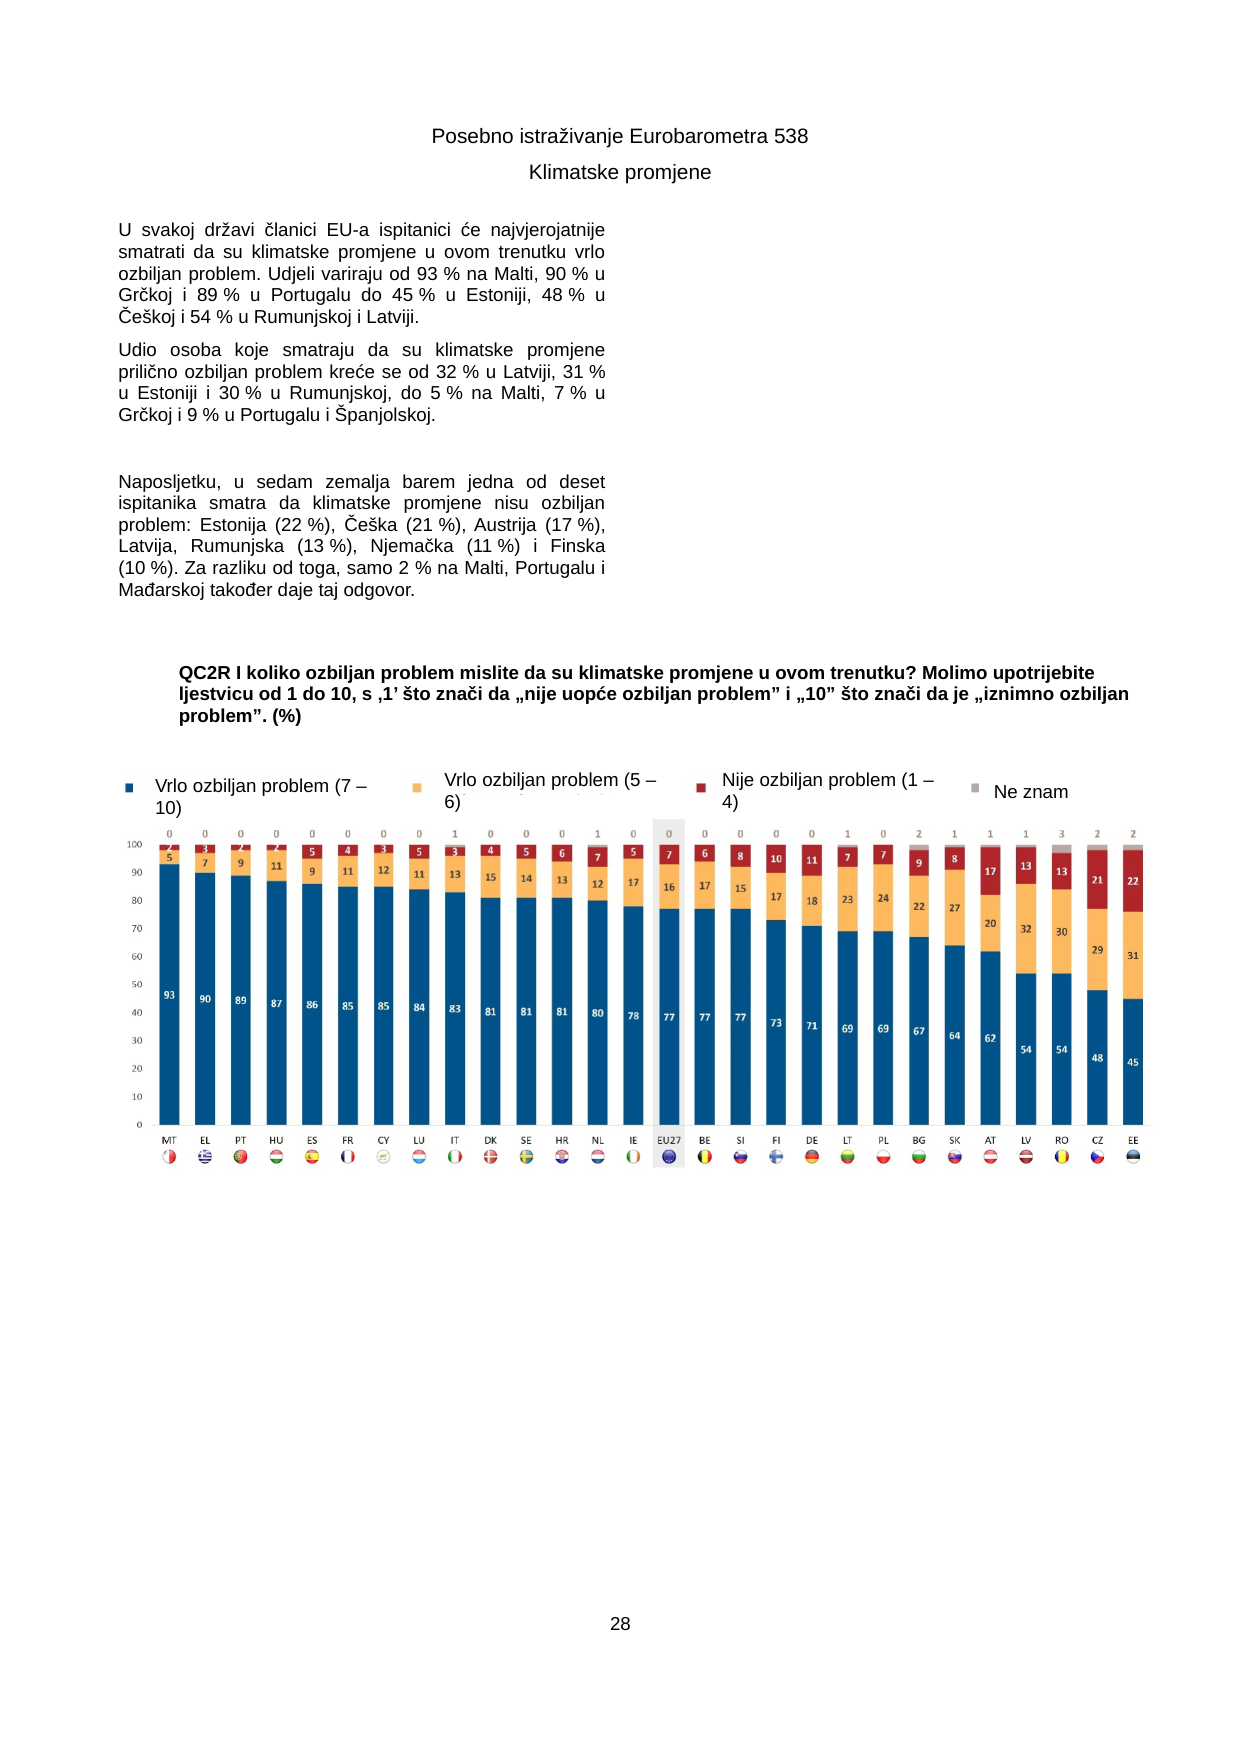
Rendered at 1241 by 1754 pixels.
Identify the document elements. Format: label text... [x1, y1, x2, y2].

text Udio osoba koje smatraju da su klimatske promjene prilično ozbiljan problem kreće se od 32 % u Latviji, 31 % u Estoniji i 30 % u Rumunjskoj, do 5 % na Malti, 7 % u Grčkoj i 9 % u Portugalu i Španjolskoj. [118, 339, 605, 425]
picture [116, 814, 1156, 1173]
picture [446, 773, 454, 784]
picture [122, 773, 979, 795]
picture [726, 773, 733, 784]
text Naposljetku, u sedam zemalja barem jedna od deset ispitanika smatra da klimatske promjene nisu ozbiljan problem: Estonija (22 %), Češka (21 %), Austrija (17 %), Latvija, Rumunjska (13 %), Njemačka (11 %) i Finska (10 %). Za razliku od toga, samo 2 % na Malti, Portugalu i Mađarskoj također daje taj odgovor. [118, 471, 605, 600]
text U svakoj državi članici EU-a ispitanici će najvjerojatnije smatrati da su klimatske promjene u ovom trenutku vrlo ozbiljan problem. Udjeli variraju od 93 % na Malti, 90 % u Grčkoj i 89 % u Portugalu do 45 % u Estoniji, 48 % u Češkoj i 54 % u Rumunjskoj i Latviji. [118, 219, 605, 327]
